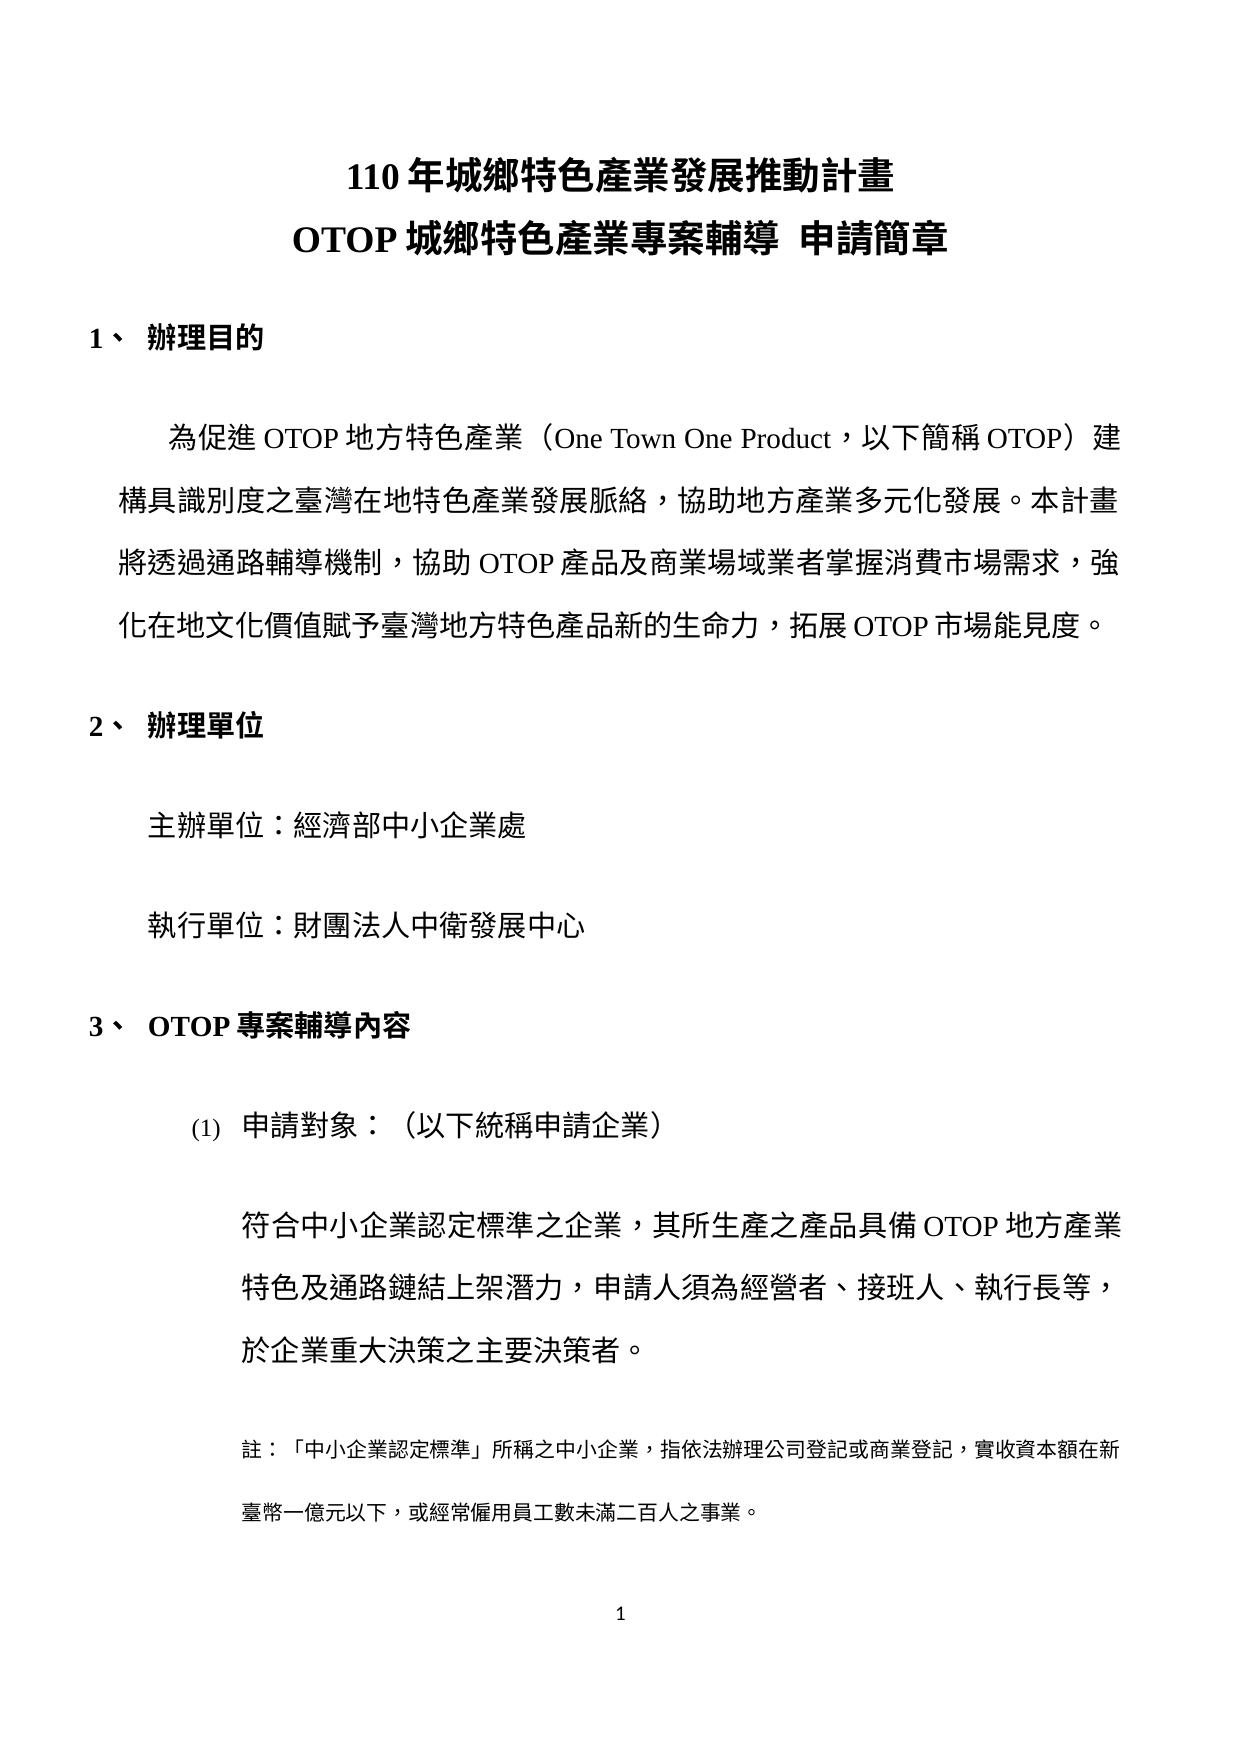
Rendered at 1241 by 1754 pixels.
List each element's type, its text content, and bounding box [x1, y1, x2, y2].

text 110年城鄉特色產業發展推動計畫 OTOP城鄉特色產業專案輔導 申請簡章 [118, 132, 1122, 257]
list 辦理目的 [88, 294, 1122, 357]
list 辦理單位 [88, 682, 1122, 744]
text 註：「中小企業認定標準」所稱之中小企業，指依法辦理公司登記或商業登記，實收資本額在新臺幣一億元以下，或經常僱用員工數未滿二百人之事業。 [241, 1407, 1122, 1532]
text 符合中小企業認定標準之企業，其所生產之產品具備OTOP地方產業特色及通路鏈結上架潛力，申請人須為經營者、接班人、執行長等，於企業重大決策之主要決策者。 [241, 1182, 1122, 1369]
text 主辦單位：經濟部中小企業處 [148, 782, 1122, 844]
text 為促進OTOP地方特色產業（One Town One Product，以下簡稱OTOP）建構具識別度之臺灣在地特色產業發展脈絡，協助地方產業多元化發展。本計畫將透過通路輔導機制，協助OTOP產品及商業場域業者掌握消費市場需求，強化在地文化價值賦予臺灣地方特色產品新的生命力，拓展OTOP市場能見度。 [118, 394, 1122, 644]
text 執行單位：財團法人中衛發展中心 [148, 882, 1122, 944]
list 申請對象：（以下統稱申請企業） [191, 1082, 1122, 1144]
list OTOP專案輔導內容 [88, 982, 1122, 1044]
